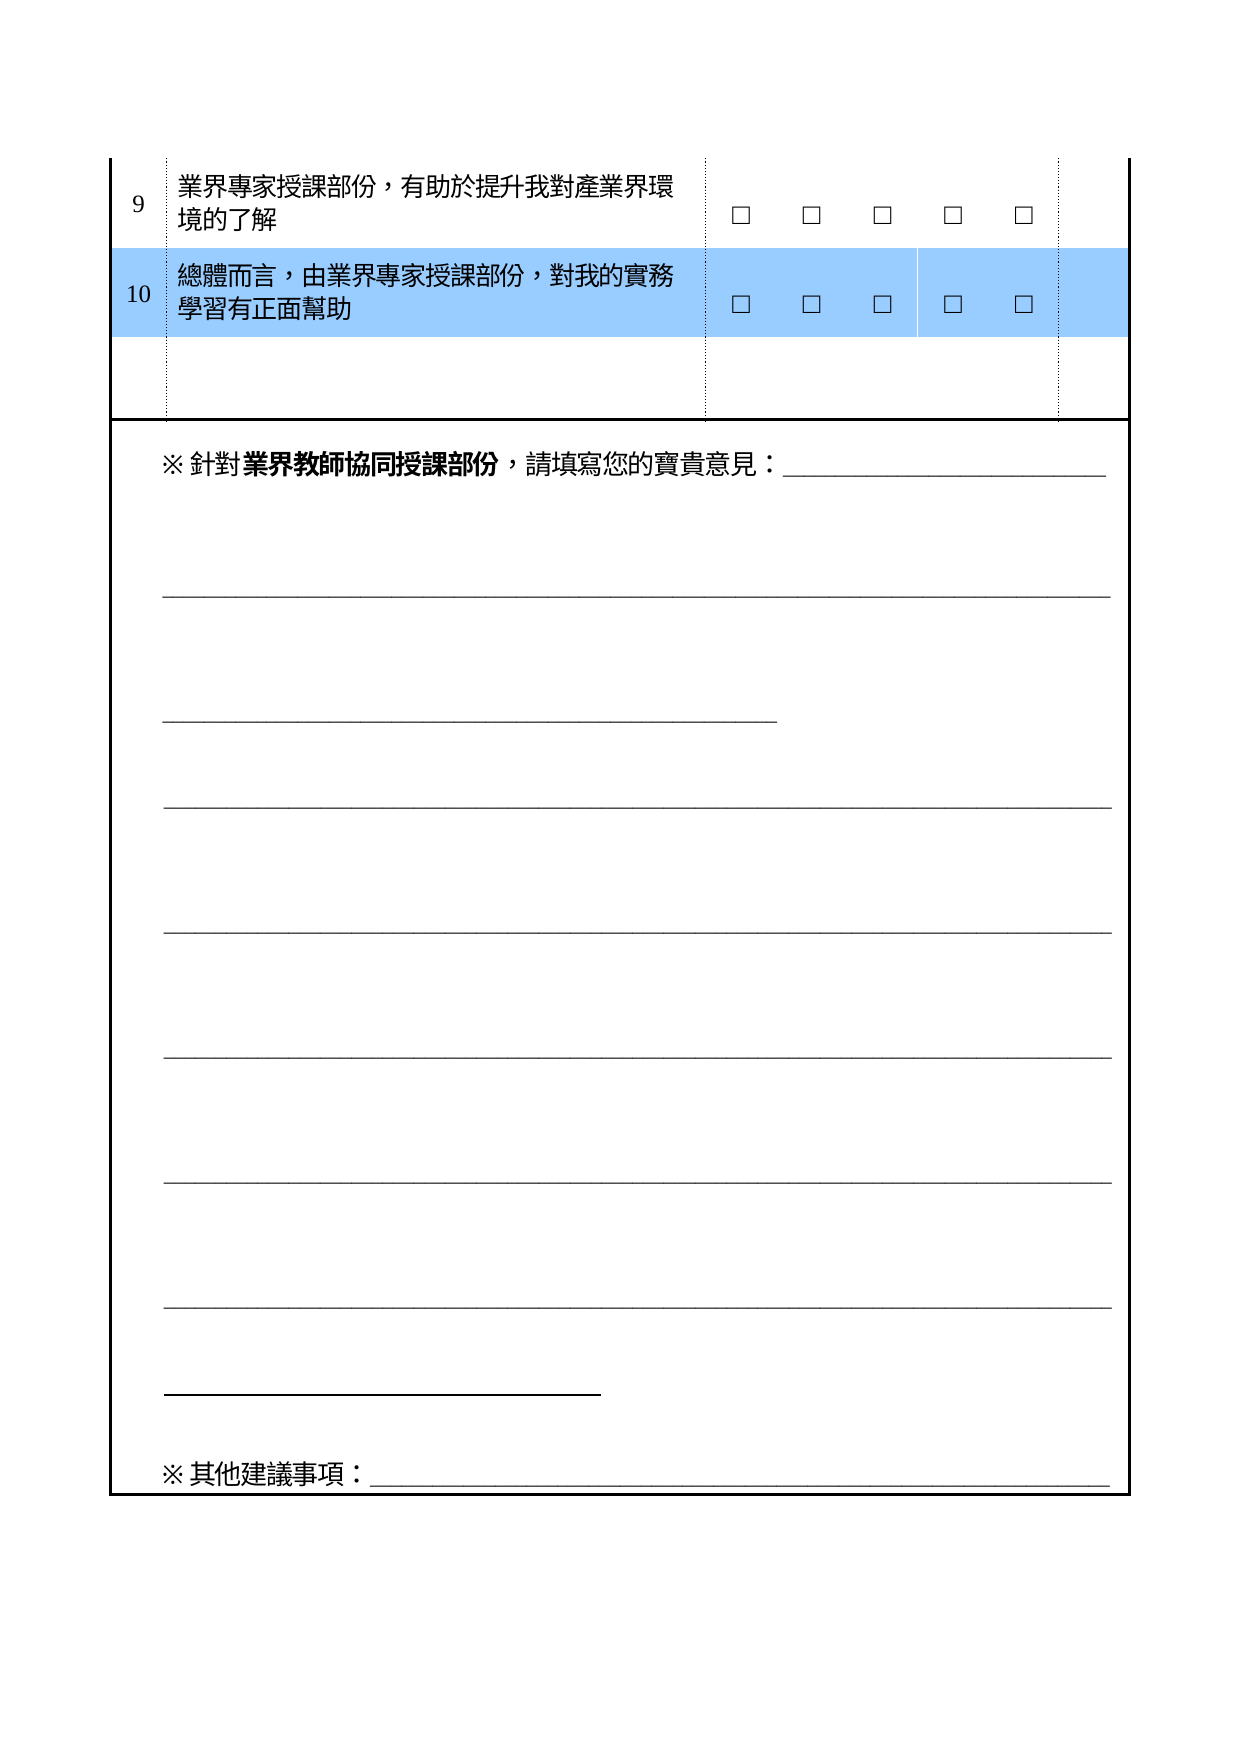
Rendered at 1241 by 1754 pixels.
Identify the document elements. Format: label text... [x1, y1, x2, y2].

table_cell □ [776, 158, 847, 247]
table_cell □ [776, 248, 847, 337]
table_cell □ [706, 248, 776, 337]
table_cell [1059, 337, 1128, 418]
table_cell □ [988, 158, 1059, 247]
table_cell [1059, 248, 1128, 337]
table_cell □ [847, 248, 917, 337]
table_cell [166, 337, 706, 418]
table_cell 9 [112, 158, 166, 247]
table_cell 總體而言，由業界專家授課部份，對我的實務學習有正面幫助 [166, 248, 706, 337]
table_cell [776, 337, 847, 418]
table_cell [988, 337, 1059, 418]
table_cell 10 [112, 248, 166, 337]
table_cell □ [847, 158, 917, 247]
table_cell □ [988, 248, 1059, 337]
table_cell □ [918, 158, 988, 247]
table_cell ※ 針對業界教師協同授課部份，請填寫您的寶貴意見：_____________________________________________________________________________________________________________________________________________________________________________________ _______________________________________________________________________________________________________________________________________________________________________________________________________________________________________________________________________________________________________________________________________________________________________________________________________________________________________________________________________ ※ 其他建議事項：_______________________________________________________________________ [112, 421, 1128, 1493]
table_cell [706, 337, 776, 418]
table_cell 業界專家授課部份，有助於提升我對產業界環境的了解 [166, 158, 706, 247]
table_cell □ [918, 248, 988, 337]
table_cell □ [706, 158, 776, 247]
table_cell [918, 337, 988, 418]
table_cell [847, 337, 917, 418]
table_cell [1059, 158, 1128, 247]
table_cell [112, 337, 166, 418]
